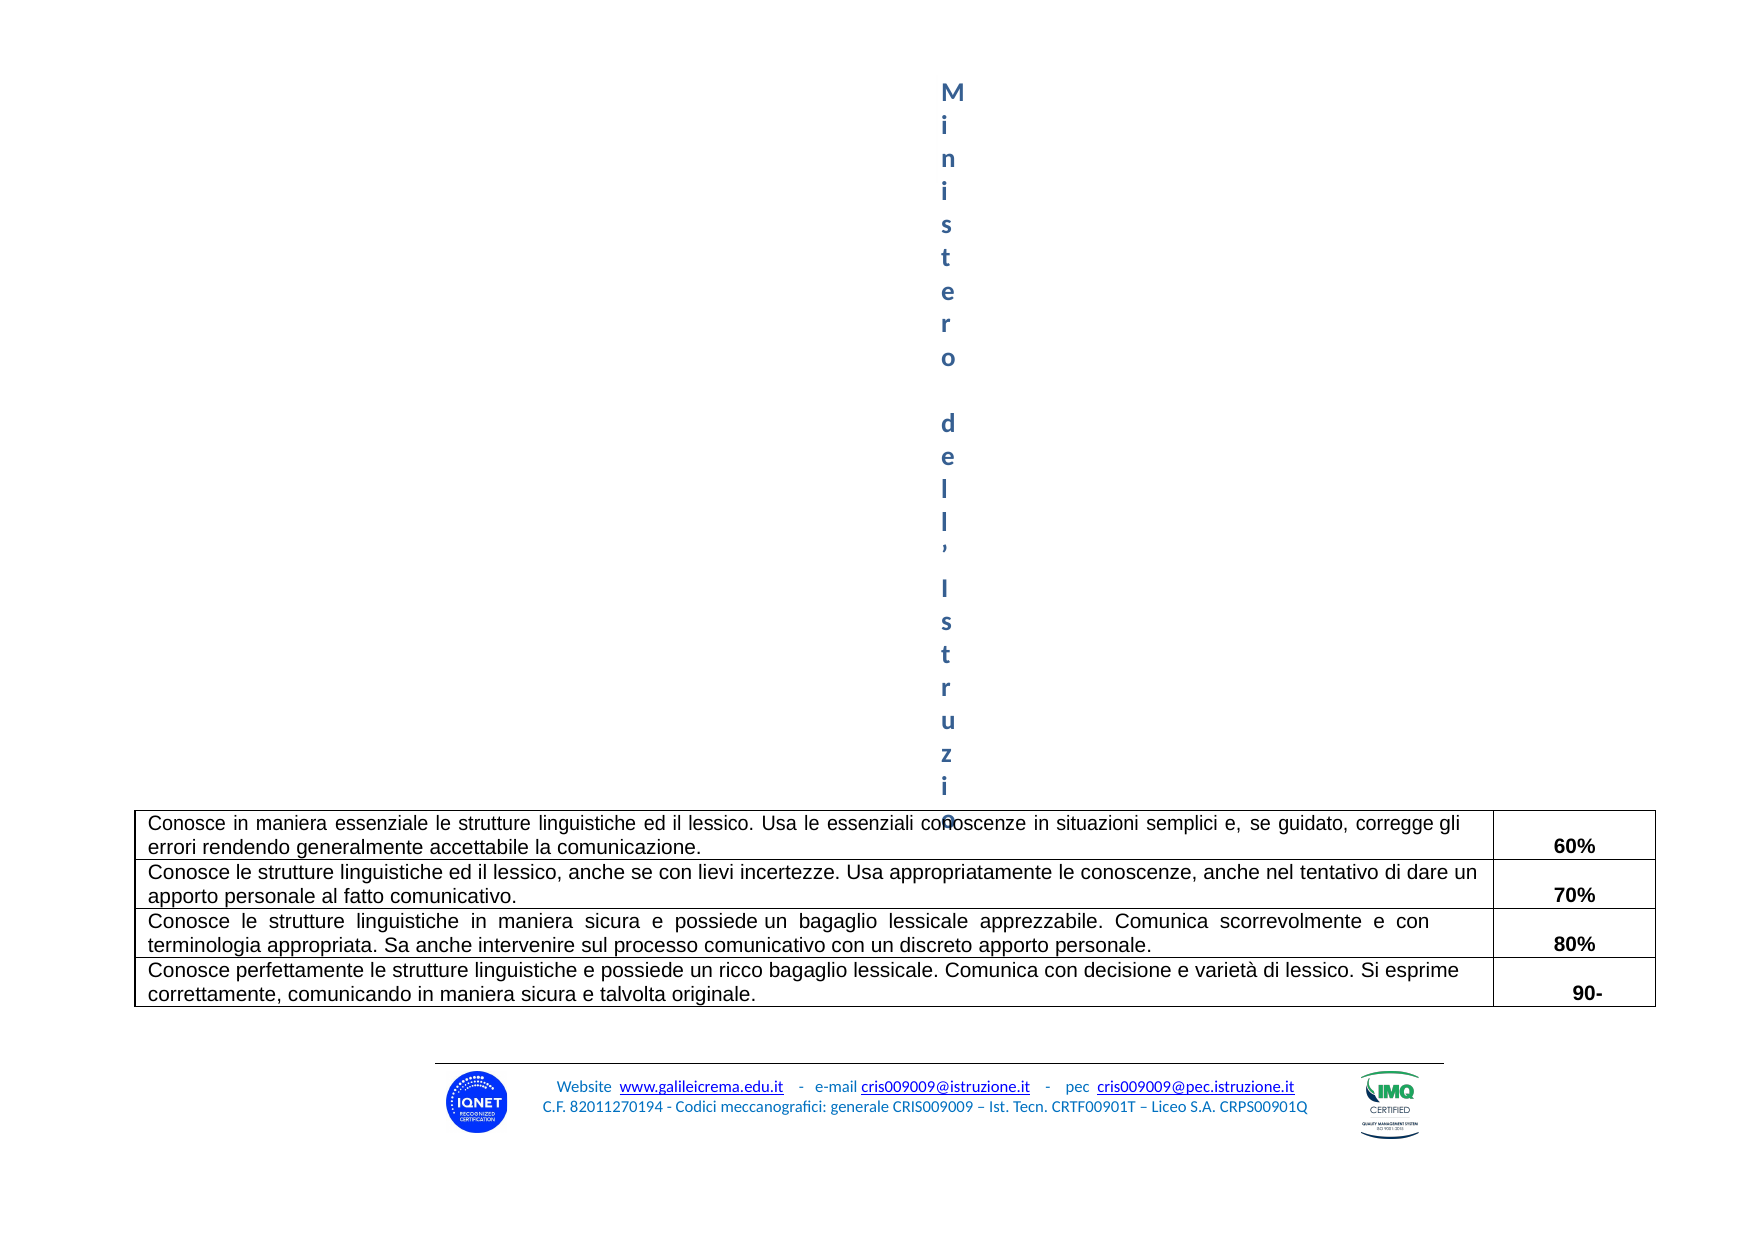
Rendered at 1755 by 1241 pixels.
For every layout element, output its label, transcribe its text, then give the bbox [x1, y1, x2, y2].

table_cell Conosce perfettamente le strutture linguistiche e possiede un ricco bagaglio lessicale. Comunica con decisione e varietà di lessico. Si esprime correttamente, comunicando in maniera sicura e talvolta originale. [136, 958, 1493, 1006]
table_cell Conosce le strutture linguistiche ed il lessico, anche se con lievi incertezze. Usa appropriatamente le conoscenze, anche nel tentativo di dare un apporto personale al fatto comunicativo. [136, 860, 1493, 908]
table_cell 80% [1494, 909, 1655, 957]
table_cell 60% [1494, 811, 1655, 859]
table_cell Conosce in maniera essenziale le strutture linguistiche ed il lessico. Usa le essenziali conoscenze in situazioni semplici e, se guidato, corregge gli errori rendendo generalmente accettabile la comunicazione. [136, 811, 1493, 859]
table_cell 70% [1494, 860, 1655, 908]
table_cell Conosce le strutture linguistiche in maniera sicura e possiede un bagaglio lessicale apprezzabile. Comunica scorrevolmente e con terminologia appropriata. Sa anche intervenire sul processo comunicativo con un discreto apporto personale. [136, 909, 1493, 957]
table_cell 90- [1494, 958, 1655, 1006]
